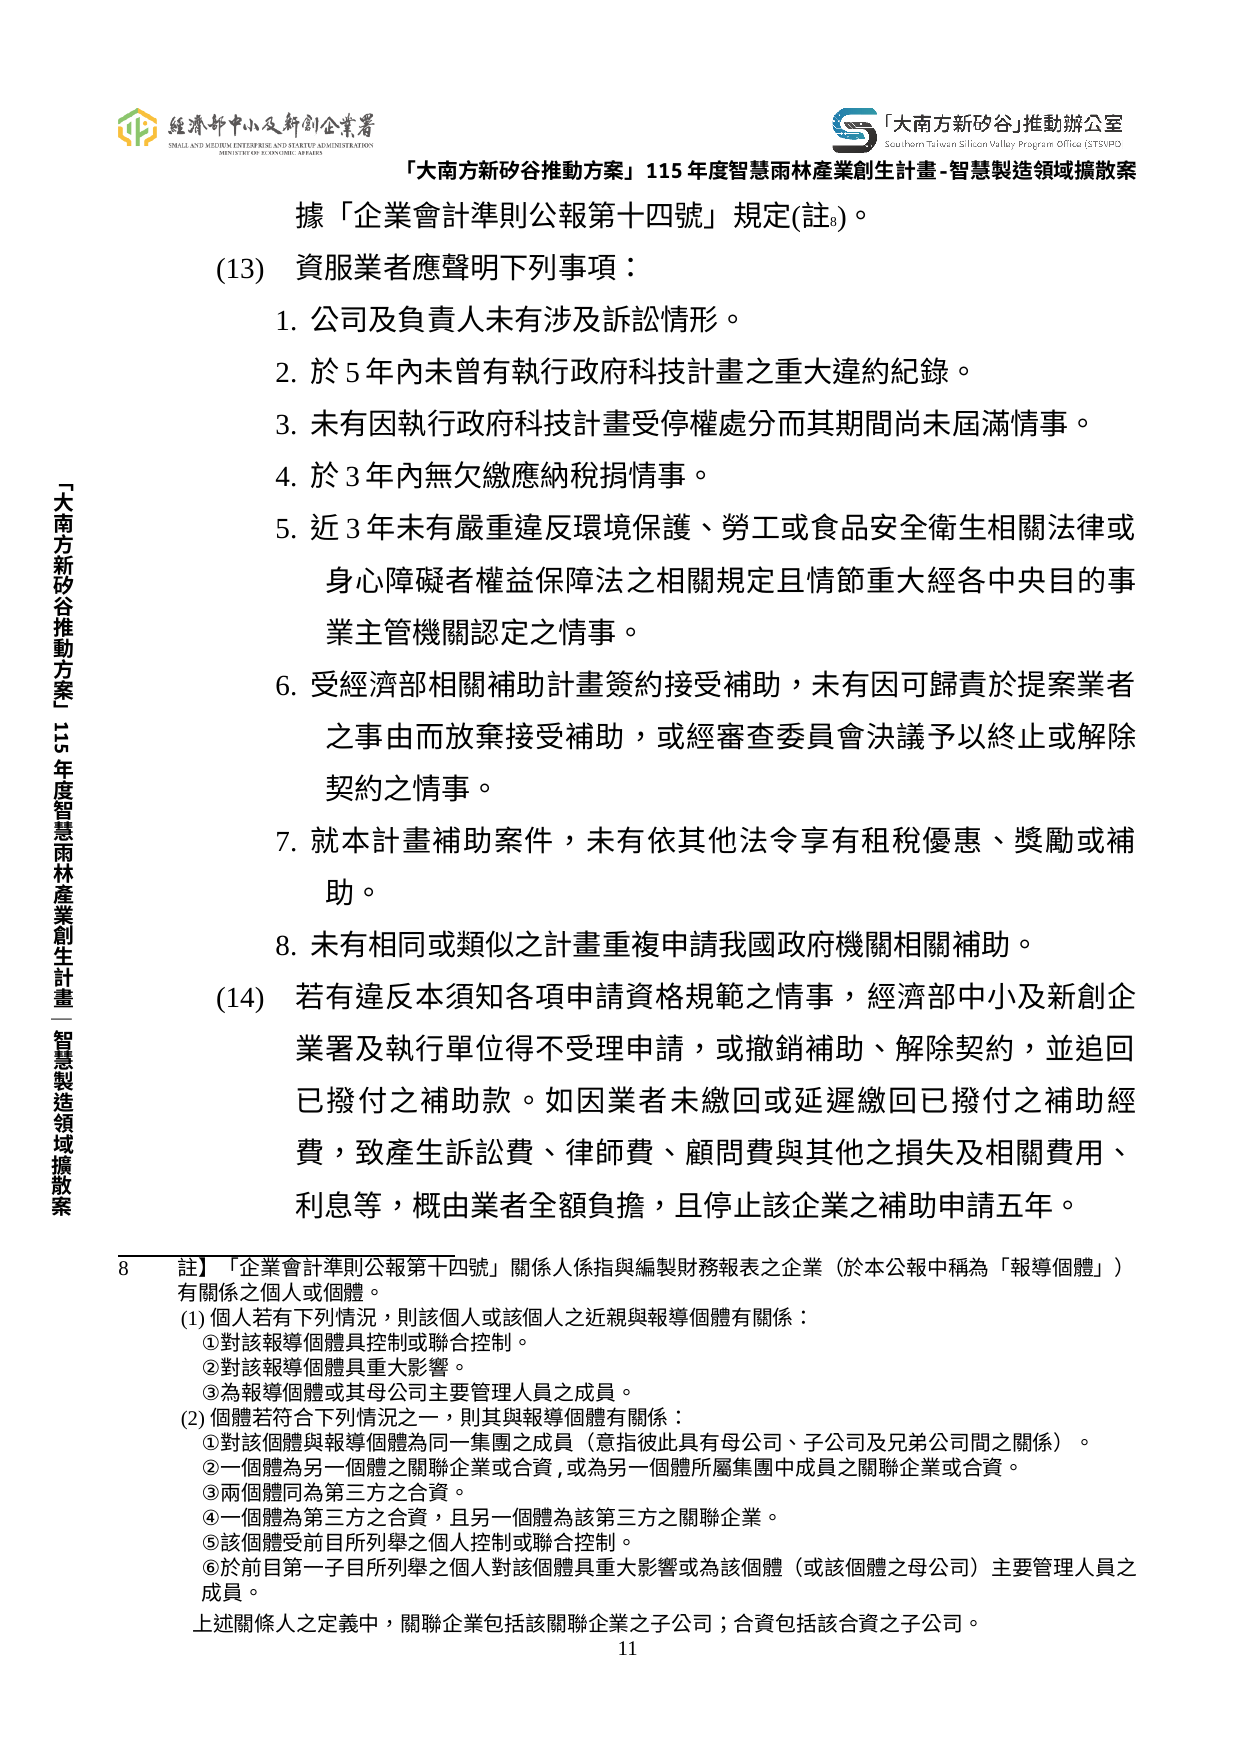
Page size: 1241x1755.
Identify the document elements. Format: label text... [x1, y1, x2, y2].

list 據「企業會計準則公報第十四號」規定(註)。 [216, 185, 1137, 237]
text 3. 未有因執行政府科技計畫受停權處分而其期間尚未屆滿情事。 [275, 393, 1137, 445]
list 資服業者應聲明下列事項： [216, 237, 1137, 289]
list ①對該報導個體具控制或聯合控制。 [201, 1331, 1137, 1356]
list ③兩個體同為第三方之合資。 [201, 1481, 1137, 1506]
list 若有違反本須知各項申請資格規範之情事，經濟部中小及新創企業署及執行單位得不受理申請，或撤銷補助、解除契約，並追回已撥付之補助款。如因業者未繳回或延遲繳回已撥付之補助經費，致產生訴訟費、律師費、顧問費與其他之損失及相關費用、利息等，概由業者全額負擔，且停止該企業之補助申請五年。 [216, 966, 1137, 1226]
list 上述關條人之定義中，關聯企業包括該關聯企業之子公司；合資包括該合資之子公司。 [192, 1611, 1137, 1636]
text 4. 於3年內無欠繳應納稅捐情事。 [275, 445, 1137, 497]
text 7. 就本計畫補助案件，未有依其他法令享有租稅優惠、獎勵或補助。 [275, 810, 1137, 914]
text 1. 公司及負責人未有涉及訴訟情形。 [275, 289, 1137, 341]
list ⑥於前目第一子目所列舉之個人對該個體具重大影響或為該個體（或該個體之母公司）主要管理人員之成員。 [201, 1556, 1137, 1606]
list ②一個體為另一個體之關聯企業或合資,或為另一個體所屬集團中成員之關聯企業或合資。 [201, 1456, 1137, 1481]
text 8. 未有相同或類似之計畫重複申請我國政府機關相關補助。 [275, 914, 1137, 966]
list ①對該個體與報導個體為同一集團之成員（意指彼此具有母公司、子公司及兄弟公司間之關係）。 [201, 1431, 1137, 1456]
list (2) 個體若符合下列情況之一，則其與報導個體有關係： [181, 1406, 1137, 1431]
list ②對該報導個體具重大影響。 [201, 1356, 1137, 1381]
list ③為報導個體或其母公司主要管理人員之成員。 [201, 1381, 1137, 1406]
list 註】「企業會計準則公報第十四號」關係人係指與編製財務報表之企業（於本公報中稱為「報導個體」）有關係之個人或個體。 [118, 1256, 1137, 1306]
text 6. 受經濟部相關補助計畫簽約接受補助，未有因可歸責於提案業者之事由而放棄接受補助，或經審查委員會決議予以終止或解除契約之情事。 [275, 653, 1137, 810]
list ⑤該個體受前目所列舉之個人控制或聯合控制。 [201, 1531, 1137, 1556]
list (1) 個人若有下列情況，則該個人或該個人之近親與報導個體有關係： [181, 1306, 1137, 1331]
text 5. 近3年未有嚴重違反環境保護、勞工或食品安全衛生相關法律或身心障礙者權益保障法之相關規定且情節重大經各中央目的事業主管機關認定之情事。 [275, 497, 1137, 653]
text 2. 於5年內未曾有執行政府科技計畫之重大違約紀錄。 [275, 341, 1137, 393]
list ④一個體為第三方之合資，且另一個體為該第三方之關聯企業。 [201, 1506, 1137, 1531]
